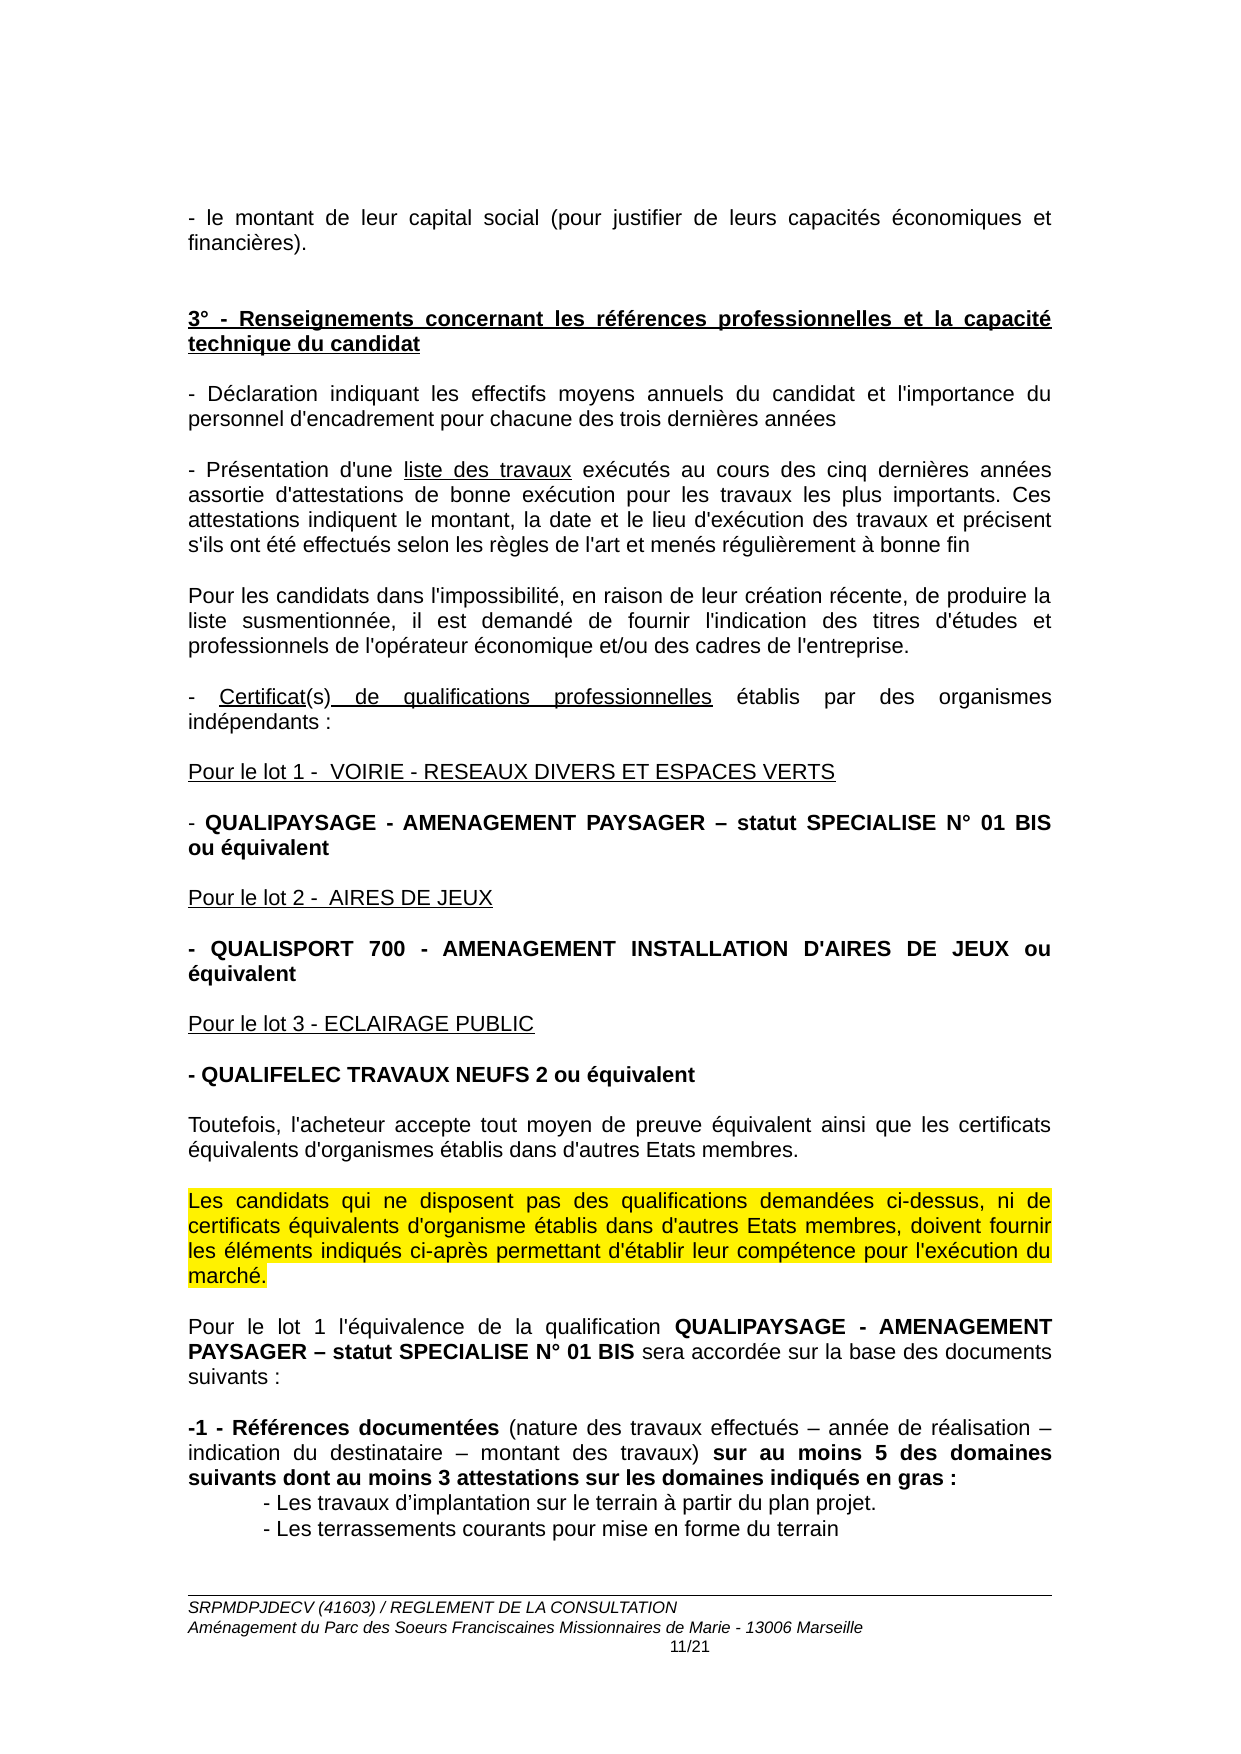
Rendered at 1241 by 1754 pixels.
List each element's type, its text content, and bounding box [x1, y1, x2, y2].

text Pour le lot 3 - ECLAIRAGE PUBLIC [188, 1011, 1052, 1036]
text Pour le lot 1 - VOIRIE - RESEAUX DIVERS ET ESPACES VERTS [188, 759, 1052, 784]
text Les candidats qui ne disposent pas des qualifications demandées ci-dessus, ni de certificats équivalents d'organisme établis dans d'autres Etats membres, doivent fournir les éléments indiqués ci-après permettant d'établir leur compétence pour l'exécution du marché. [188, 1188, 1052, 1288]
text - Les travaux d’implantation sur le terrain à partir du plan projet. [263, 1490, 1052, 1515]
text - QUALISPORT 700 - AMENAGEMENT INSTALLATION D'AIRES DE JEUX ou équivalent [188, 936, 1052, 986]
text -1 - Références documentées (nature des travaux effectués – année de réalisation – indication du destinataire – montant des travaux) sur au moins 5 des domaines suivants dont au moins 3 attestations sur les domaines indiqués en gras : [188, 1414, 1052, 1490]
text - Déclaration indiquant les effectifs moyens annuels du candidat et l'importance du personnel d'encadrement pour chacune des trois dernières années [188, 381, 1052, 431]
text Pour les candidats dans l'impossibilité, en raison de leur création récente, de produire la liste susmentionnée, il est demandé de fournir l'indication des titres d'études et professionnels de l'opérateur économique et/ou des cadres de l'entreprise. [188, 583, 1052, 658]
text - Les terrassements courants pour mise en forme du terrain [263, 1515, 1052, 1541]
text technique du candidat [188, 329, 1052, 356]
text Toutefois, l'acheteur accepte tout moyen de preuve équivalent ainsi que les certificats équivalents d'organismes établis dans d'autres Etats membres. [188, 1112, 1052, 1162]
text - QUALIPAYSAGE - AMENAGEMENT PAYSAGER – statut SPECIALISE N° 01 BIS ou équivalent [188, 809, 1052, 860]
text 3° - Renseignements concernant les références professionnelles et la capacité [188, 305, 1052, 327]
text - Présentation d'une liste des travaux exécutés au cours des cinq dernières années assortie d'attestations de bonne exécution pour les travaux les plus importants. Ces attestations indiquent le montant, la date et le lieu d'exécution des travaux et précisent s'ils ont été effectués selon les règles de l'art et menés régulièrement à bonne fin [188, 457, 1052, 557]
text Pour le lot 2 - AIRES DE JEUX [188, 885, 1052, 910]
text - Certificat(s) de qualifications professionnelles établis par des organismes indépendants : [188, 683, 1052, 734]
text - le montant de leur capital social (pour justifier de leurs capacités économiques et financières). [188, 204, 1052, 255]
text - QUALIFELEC TRAVAUX NEUFS 2 ou équivalent [188, 1062, 1052, 1087]
text Pour le lot 1 l'équivalence de la qualification QUALIPAYSAGE - AMENAGEMENT PAYSAGER – statut SPECIALISE N° 01 BIS sera accordée sur la base des documents suivants : [188, 1314, 1052, 1389]
